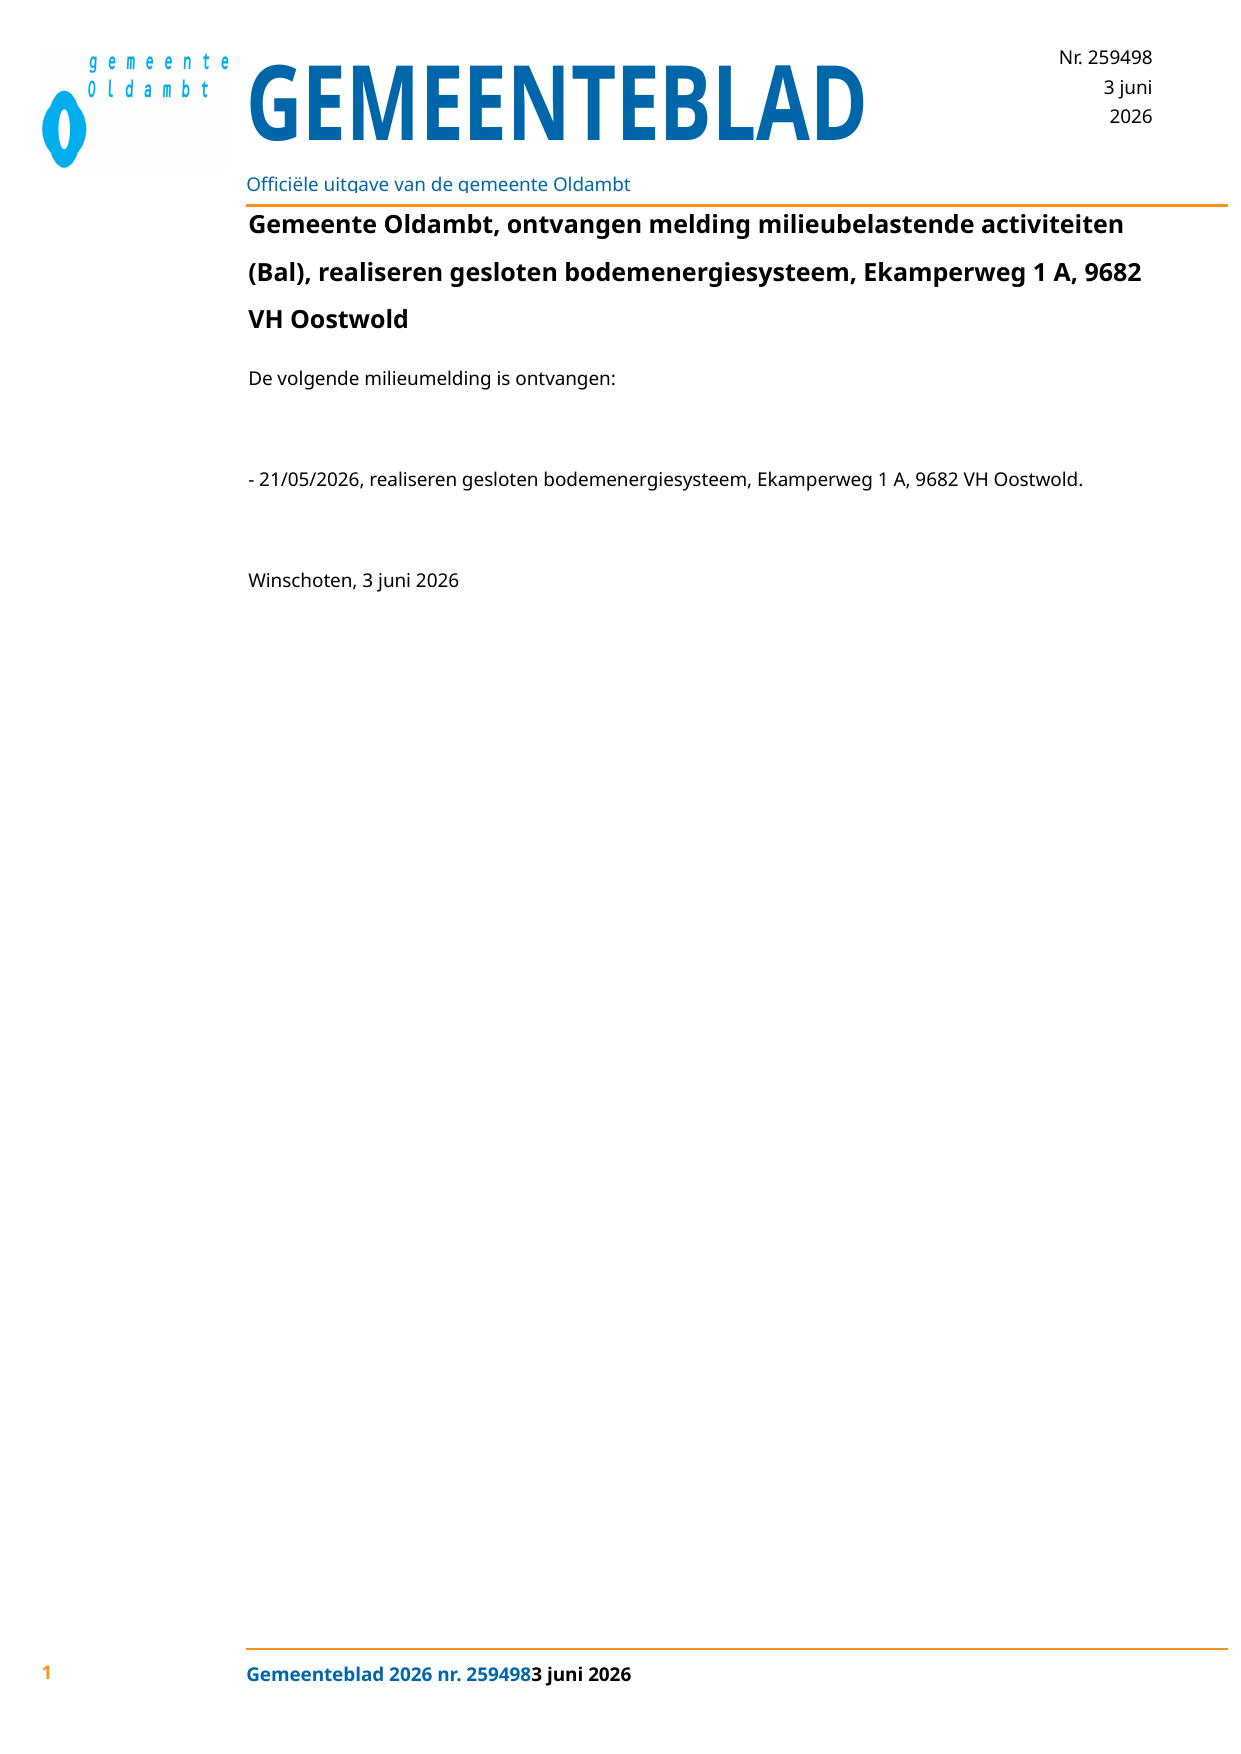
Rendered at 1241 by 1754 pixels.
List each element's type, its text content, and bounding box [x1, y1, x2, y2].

text - 21/05/2026, realiseren gesloten bodemenergiesysteem, Ekamperweg 1 A, 9682 VH Oostwold. [248, 466, 1152, 492]
text Gemeente Oldambt, ontvangen melding milieubelastende activiteiten (Bal), realiseren gesloten bodemenergiesysteem, Ekamperweg 1 A, 9682 VH Oostwold [248, 207, 1152, 336]
text De volgende milieumelding is ontvangen: [248, 366, 1152, 391]
picture [41, 47, 231, 172]
text Winschoten, 3 juni 2026 [248, 567, 1152, 593]
